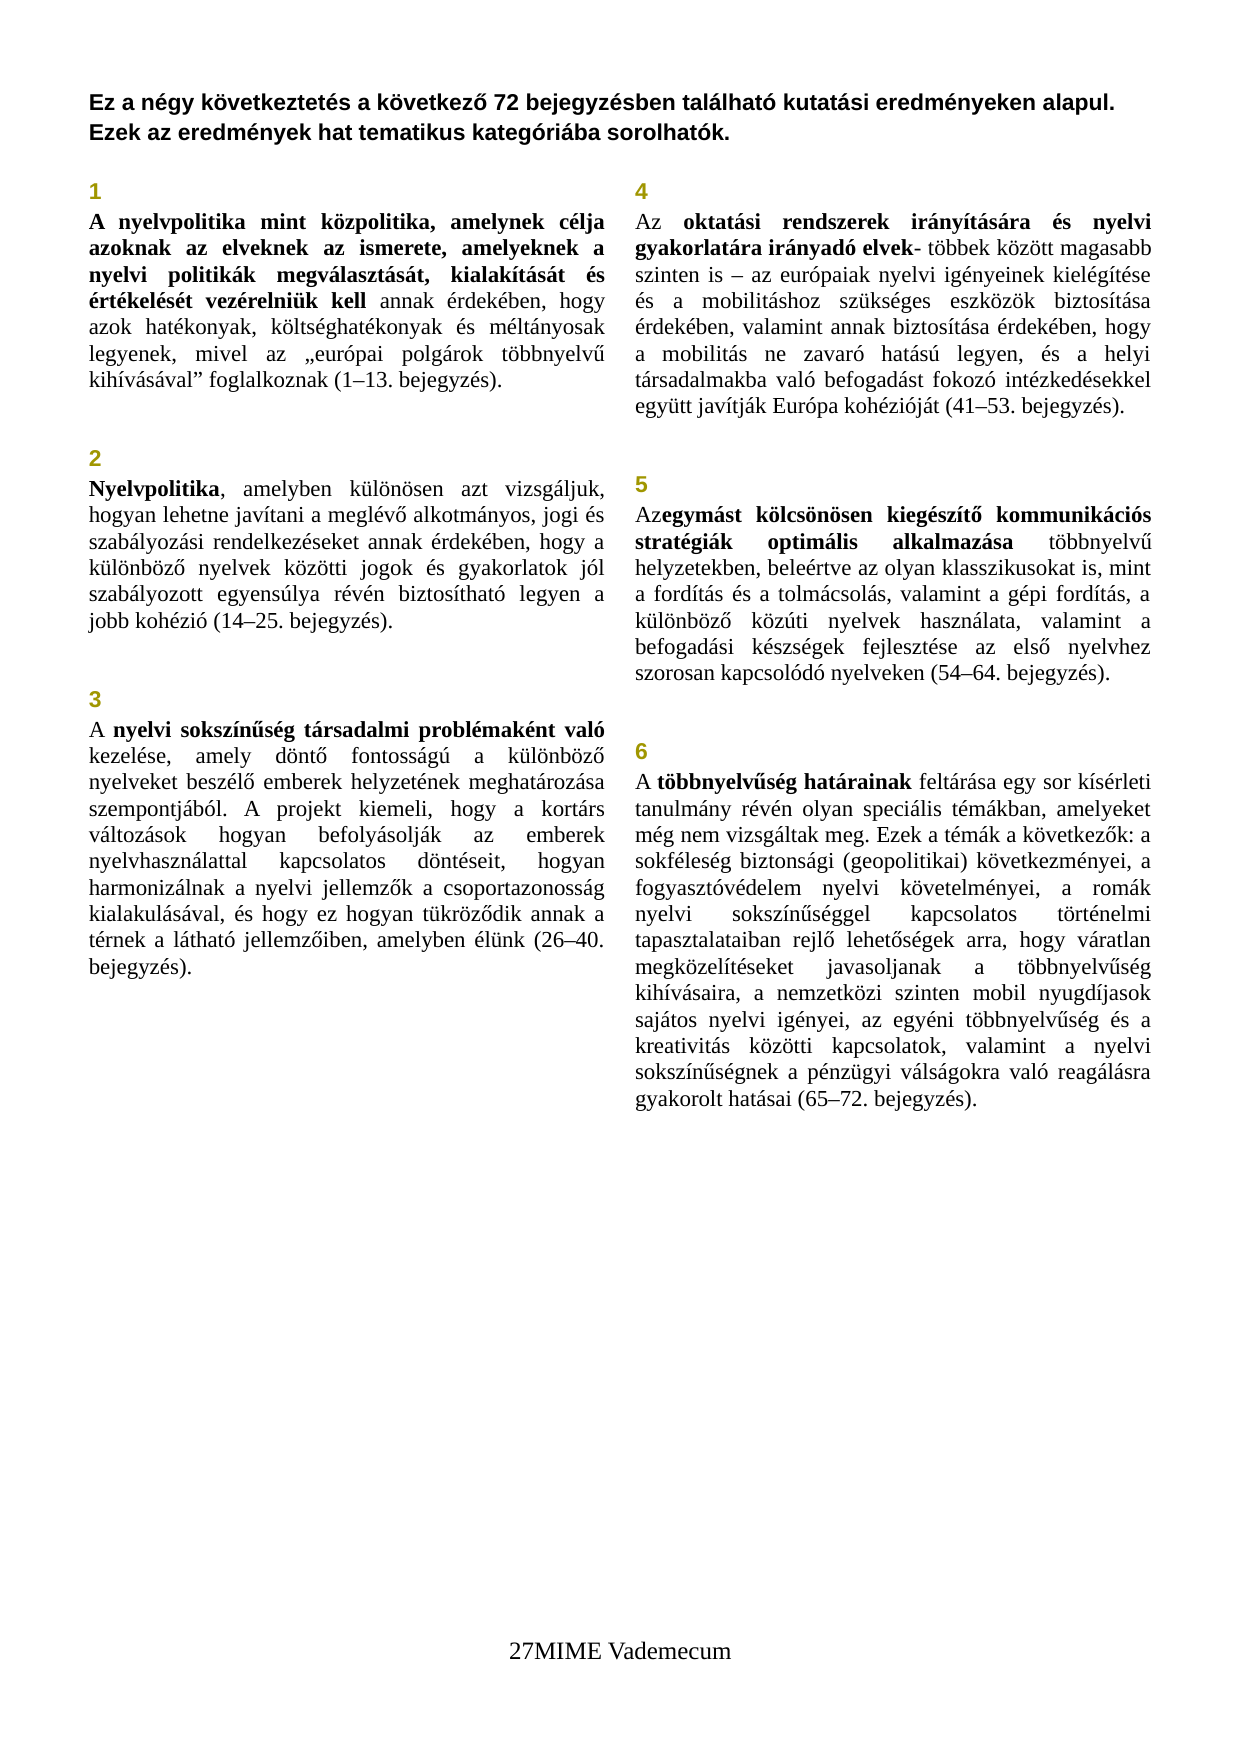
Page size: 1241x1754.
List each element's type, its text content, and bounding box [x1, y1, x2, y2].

text 6 [635, 738, 1152, 764]
text A többnyelvűség határainak feltárása egy sor kísérleti tanulmány révén olyan speciális témákban, amelyeket még nem vizsgáltak meg. Ezek a témák a következők: a sokféleség biztonsági (geopolitikai) következményei, a fogyasztóvédelem nyelvi követelményei, a romák nyelvi sokszínűséggel kapcsolatos történelmi tapasztalataiban rejlő lehetőségek arra, hogy váratlan megközelítéseket javasoljanak a többnyelvűség kihívásaira, a nemzetközi szinten mobil nyugdíjasok sajátos nyelvi igényei, az egyéni többnyelvűség és a kreativitás közötti kapcsolatok, valamint a nyelvi sokszínűségnek a pénzügyi válságokra való reagálásra gyakorolt hatásai (65–72. bejegyzés). [635, 768, 1152, 1111]
text Nyelvpolitika, amelyben különösen azt vizsgáljuk, hogyan lehetne javítani a meglévő alkotmányos, jogi és szabályozási rendelkezéseket annak érdekében, hogy a különböző nyelvek közötti jogok és gyakorlatok jól szabályozott egyensúlya révén biztosítható legyen a jobb kohézió (14–25. bejegyzés). [88, 475, 605, 633]
text 5 [635, 471, 1152, 497]
text 2 [88, 445, 605, 471]
text 4 [635, 178, 1152, 204]
text 3 [88, 686, 605, 712]
text A nyelvpolitika mint közpolitika, amelynek célja azoknak az elveknek az ismerete, amelyeknek a nyelvi politikák megválasztását, kialakítását és értékelését vezérelniük kell annak érdekében, hogy azok hatékonyak, költséghatékonyak és méltányosak legyenek, mivel az „európai polgárok többnyelvű kihívásával” foglalkoznak (1–13. bejegyzés). [88, 208, 605, 392]
text Ez a négy következtetés a következő 72 bejegyzésben található kutatási eredményeken alapul. Ezek az eredmények hat tematikus kategóriába sorolhatók. [88, 88, 1152, 145]
text Azegymást kölcsönösen kiegészítő kommunikációs stratégiák optimális alkalmazása többnyelvű helyzetekben, beleértve az olyan klasszikusokat is, mint a fordítás és a tolmácsolás, valamint a gépi fordítás, a különböző közúti nyelvek használata, valamint a befogadási készségek fejlesztése az első nyelvhez szorosan kapcsolódó nyelveken (54–64. bejegyzés). [635, 501, 1152, 686]
text A nyelvi sokszínűség társadalmi problémaként való kezelése, amely döntő fontosságú a különböző nyelveket beszélő emberek helyzetének meghatározása szempontjából. A projekt kiemeli, hogy a kortárs változások hogyan befolyásolják az emberek nyelvhasználattal kapcsolatos döntéseit, hogyan harmonizálnak a nyelvi jellemzők a csoportazonosság kialakulásával, és hogy ez hogyan tükröződik annak a térnek a látható jellemzőiben, amelyben élünk (26–40. bejegyzés). [88, 716, 605, 979]
text Az oktatási rendszerek irányítására és nyelvi gyakorlatára irányadó elvek- többek között magasabb szinten is – az európaiak nyelvi igényeinek kielégítése és a mobilitáshoz szükséges eszközök biztosítása érdekében, valamint annak biztosítása érdekében, hogy a mobilitás ne zavaró hatású legyen, és a helyi társadalmakba való befogadást fokozó intézkedésekkel együtt javítják Európa kohézióját (41–53. bejegyzés). [635, 208, 1152, 419]
text 1 [88, 178, 605, 204]
